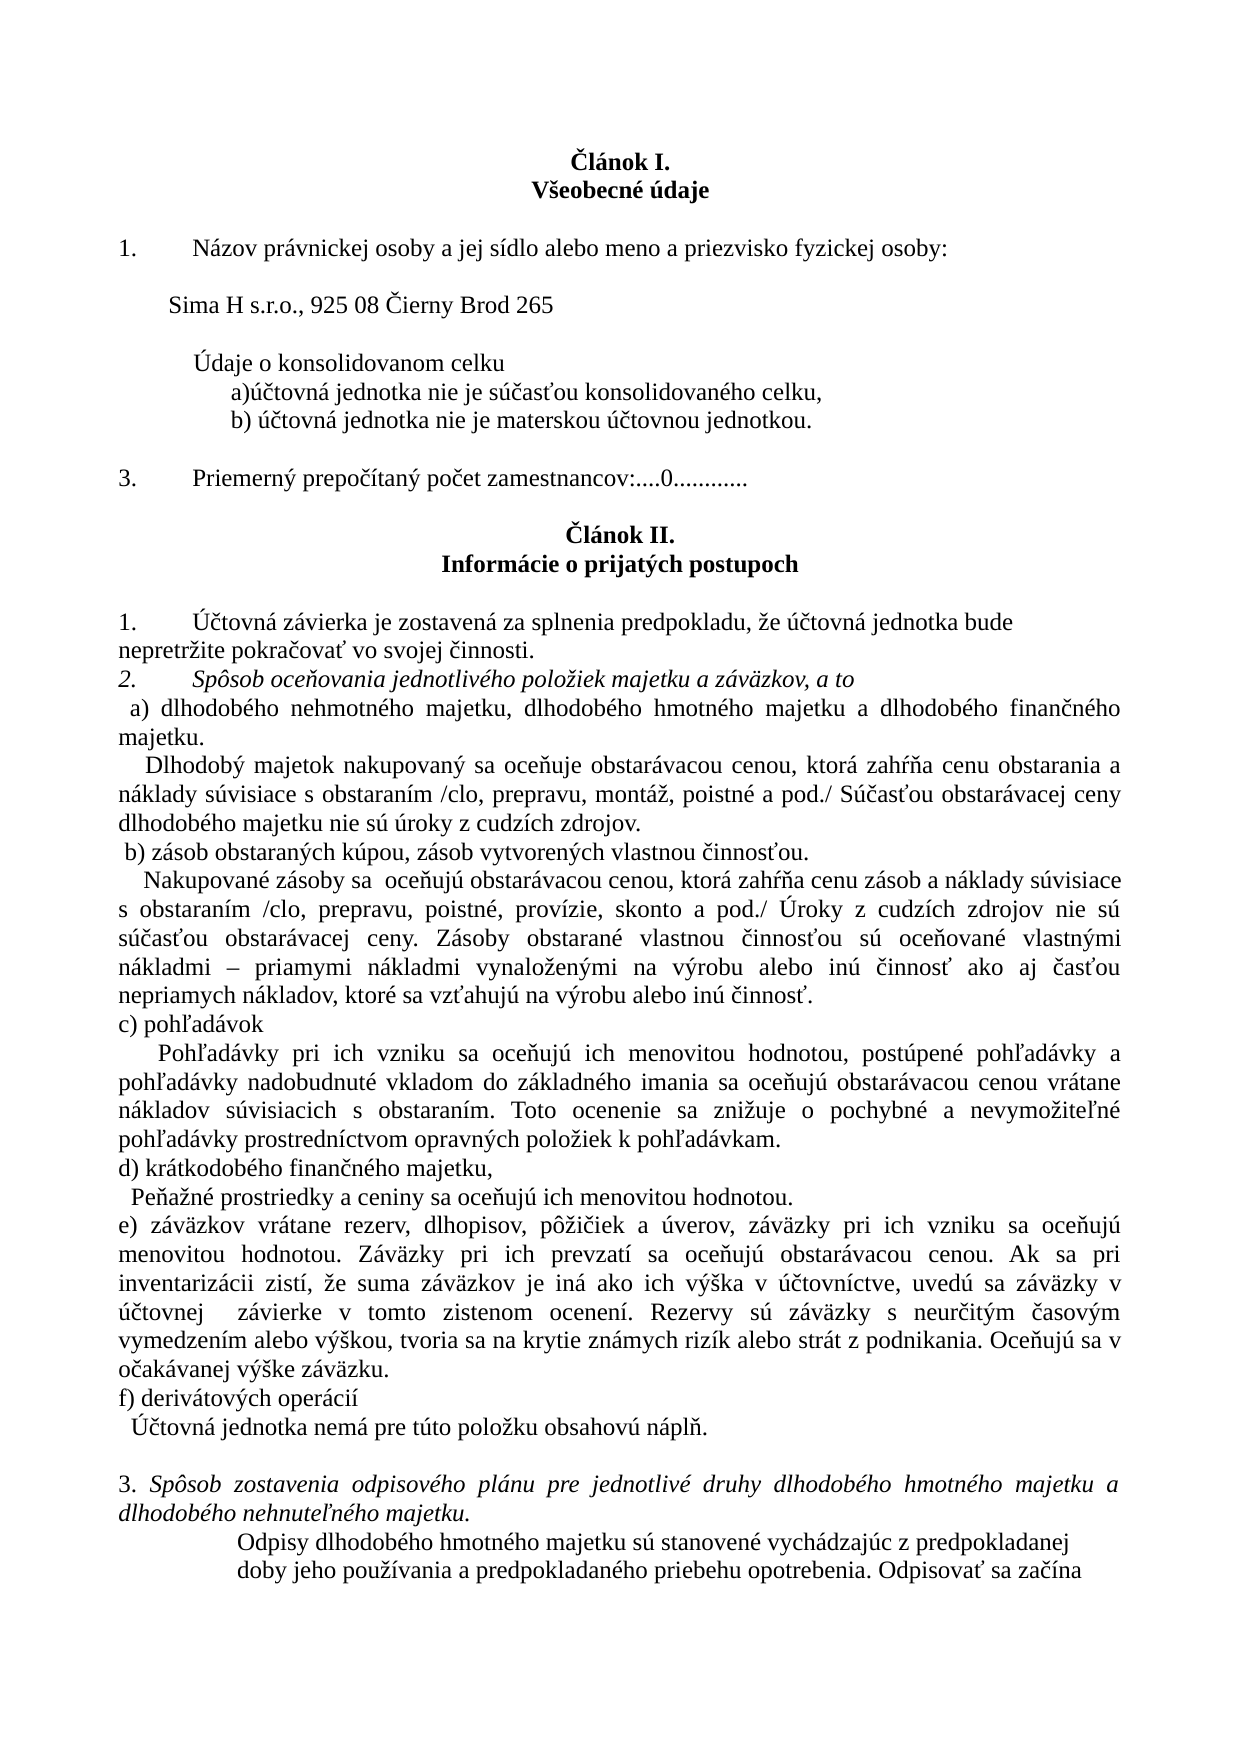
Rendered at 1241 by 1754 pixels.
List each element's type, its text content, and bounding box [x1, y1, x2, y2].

text doby jeho používania a predpokladaného priebehu opotrebenia. Odpisovať sa začína [118, 1556, 1122, 1584]
text f) derivátových operácií [118, 1383, 1122, 1412]
text d) krátkodobého finančného majetku, [118, 1153, 1122, 1182]
list Názov právnickej osoby a jej sídlo alebo meno a priezvisko fyzickej osoby: [118, 233, 1122, 262]
list Spôsob oceňovania jednotlivého položiek majetku a záväzkov, a to [118, 664, 1122, 693]
text e) záväzkov vrátane rezerv, dlhopisov, pôžičiek a úverov, záväzky pri ich vzniku sa oceňujú menovitou hodnotou. Záväzky pri ich prevzatí sa oceňujú obstarávacou cenou. Ak sa pri inventarizácii zistí, že suma záväzkov je iná ako ich výška v účtovníctve, uvedú sa záväzky v účtovnej závierke v tomto zistenom ocenení. Rezervy sú záväzky s neurčitým časovým vymedzením alebo výškou, tvoria sa na krytie známych rizík alebo strát z podnikania. Oceňujú sa v očakávanej výške záväzku. [118, 1211, 1122, 1383]
text Článok I. [118, 147, 1122, 176]
text a)účtovná jednotka nie je súčasťou konsolidovaného celku, [118, 377, 1122, 406]
list Priemerný prepočítaný počet zamestnancov:....0............ [118, 463, 1122, 492]
text Všeobecné údaje [118, 176, 1122, 204]
text Údaje o konsolidovanom celku [118, 348, 1122, 377]
text 3. Spôsob zostavenia odpisového plánu pre jednotlivé druhy dlhodobého hmotného majetku a dlhodobého nehnuteľného majetku. [118, 1469, 1122, 1527]
text Pohľadávky pri ich vzniku sa oceňujú ich menovitou hodnotou, postúpené pohľadávky a pohľadávky nadobudnuté vkladom do základného imania sa oceňujú obstarávacou cenou vrátane nákladov súvisiacich s obstaraním. Toto ocenenie sa znižuje o pochybné a nevymožiteľné pohľadávky prostredníctvom opravných položiek k pohľadávkam. [118, 1038, 1122, 1153]
text b) účtovná jednotka nie je materskou účtovnou jednotkou. [118, 406, 1122, 434]
text Informácie o prijatých postupoch [118, 549, 1122, 578]
text Sima H s.r.o., 925 08 Čierny Brod 265 [118, 291, 1122, 319]
text Dlhodobý majetok nakupovaný sa oceňuje obstarávacou cenou, ktorá zahŕňa cenu obstarania a náklady súvisiace s obstaraním /clo, prepravu, montáž, poistné a pod./ Súčasťou obstarávacej ceny dlhodobého majetku nie sú úroky z cudzích zdrojov. [118, 751, 1122, 837]
text c) pohľadávok [118, 1009, 1122, 1038]
text Peňažné prostriedky a ceniny sa oceňujú ich menovitou hodnotou. [118, 1182, 1122, 1211]
text Odpisy dlhodobého hmotného majetku sú stanovené vychádzajúc z predpokladanej [118, 1527, 1122, 1556]
text b) zásob obstaraných kúpou, zásob vytvorených vlastnou činnosťou. [118, 837, 1122, 866]
text Článok II. [118, 521, 1122, 549]
text Účtovná jednotka nemá pre túto položku obsahovú náplň. [118, 1412, 1122, 1441]
list Účtovná závierka je zostavená za splnenia predpokladu, že účtovná jednotka bude [118, 607, 1122, 636]
text Nakupované zásoby sa oceňujú obstarávacou cenou, ktorá zahŕňa cenu zásob a náklady súvisiace s obstaraním /clo, prepravu, poistné, provízie, skonto a pod./ Úroky z cudzích zdrojov nie sú súčasťou obstarávacej ceny. Zásoby obstarané vlastnou činnosťou sú oceňované vlastnými nákladmi – priamymi nákladmi vynaloženými na výrobu alebo inú činnosť ako aj časťou nepriamych nákladov, ktoré sa vzťahujú na výrobu alebo inú činnosť. [118, 866, 1122, 1009]
text a) dlhodobého nehmotného majetku, dlhodobého hmotného majetku a dlhodobého finančného majetku. [118, 693, 1122, 751]
text nepretržite pokračovať vo svojej činnosti. [118, 636, 1122, 664]
